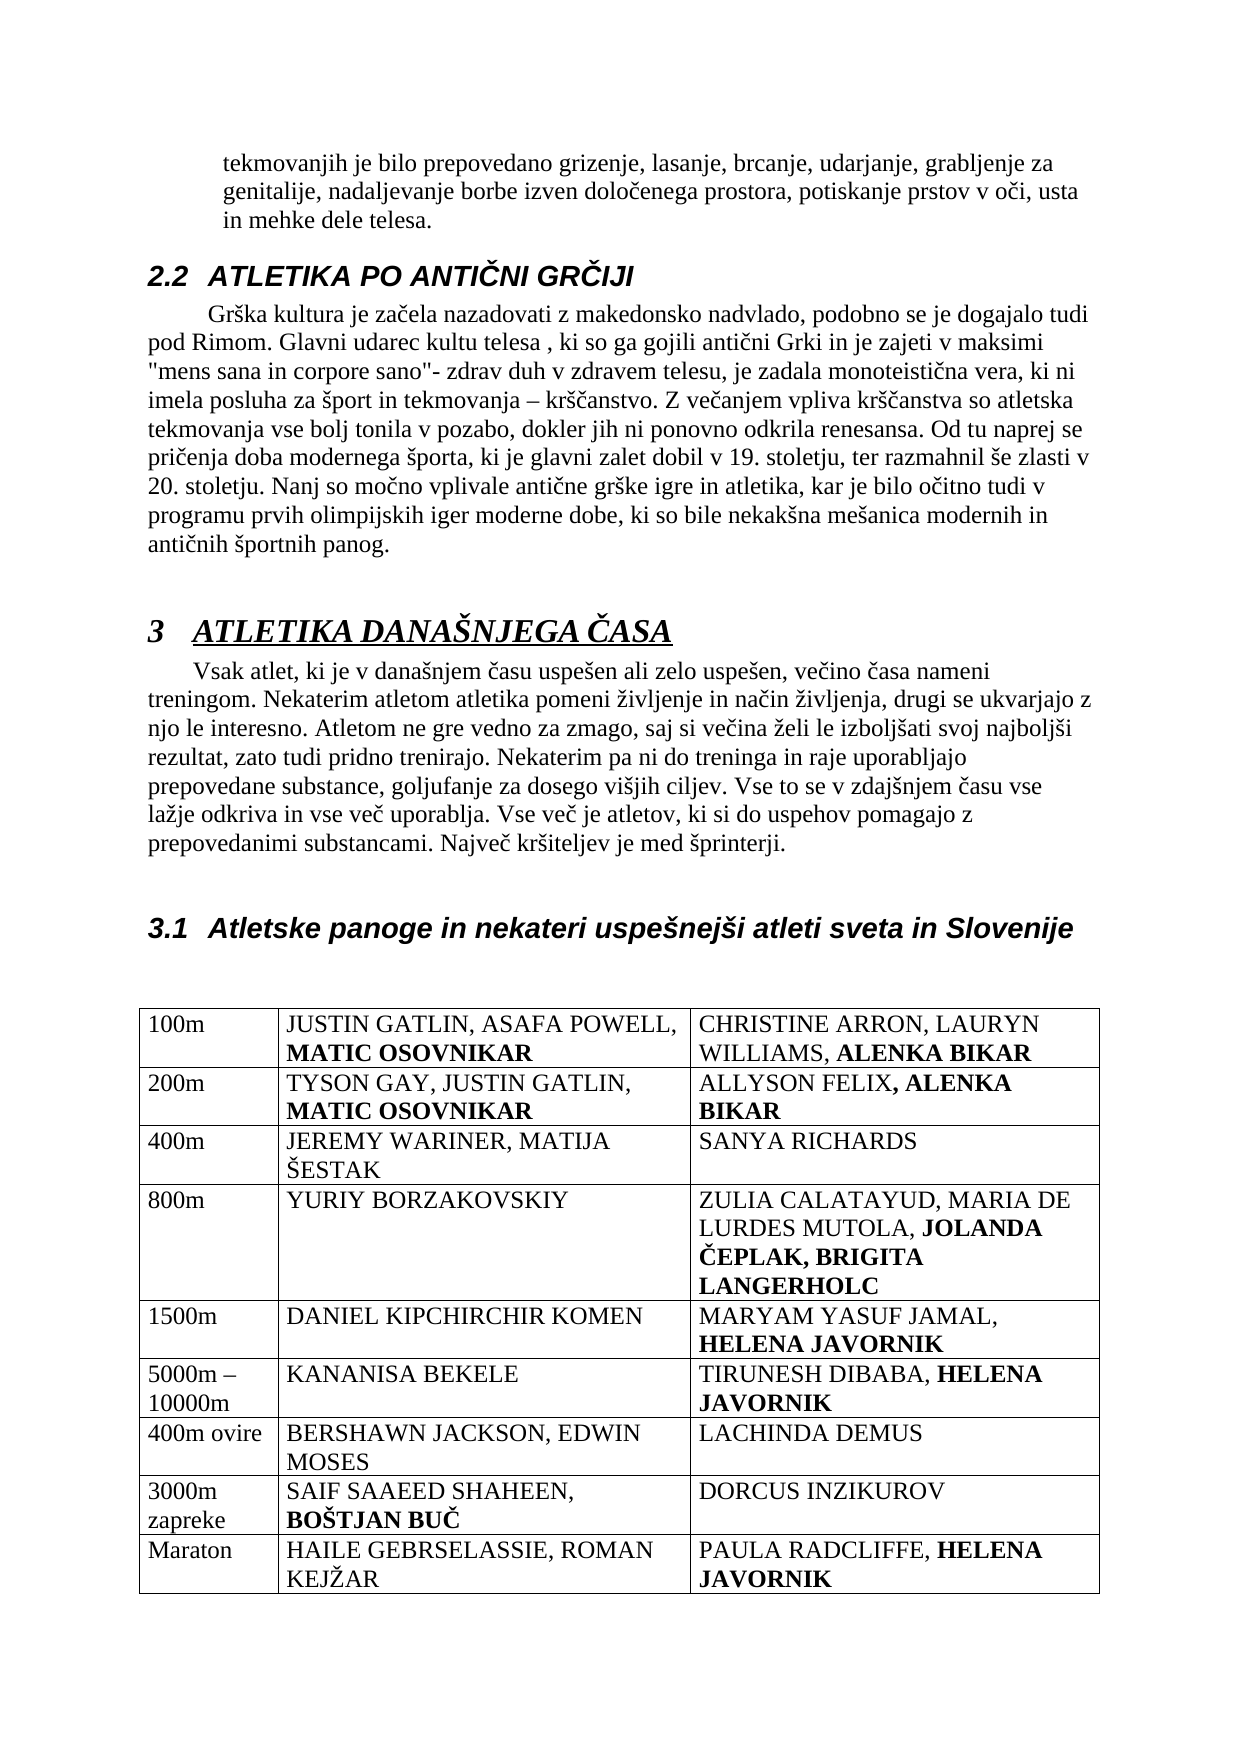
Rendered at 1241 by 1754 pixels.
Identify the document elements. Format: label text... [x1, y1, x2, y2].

table_cell TYSON GAY, JUSTIN GATLIN, MATIC OSOVNIKAR [279, 1068, 690, 1125]
subtitle Atletske panoge in nekateri uspešnejši atleti sveta in Slovenije [148, 911, 1093, 944]
table_cell DORCUS INZIKUROV [691, 1476, 1099, 1534]
table_cell ZULIA CALATAYUD, MARIA DE LURDES MUTOLA, JOLANDA ČEPLAK, BRIGITA LANGERHOLC [691, 1185, 1099, 1300]
list tekmovanjih je bilo prepovedano grizenje, lasanje, brcanje, udarjanje, grabljenje za genitalije, nadaljevanje borbe izven določenega prostora, potiskanje prstov v oči, usta in mehke dele telesa. [185, 148, 1093, 234]
table_cell 200m [140, 1068, 278, 1125]
subtitle ATLETIKA PO ANTIČNI GRČIJI [148, 259, 1093, 292]
table_cell YURIY BORZAKOVSKIY [279, 1185, 690, 1300]
table_cell 400m [140, 1126, 278, 1184]
table_cell Maraton [140, 1535, 278, 1592]
table_cell ALLYSON FELIX, ALENKA BIKAR [691, 1068, 1099, 1125]
text Grška kultura je začela nazadovati z makedonsko nadvlado, podobno se je dogajalo tudi pod Rimom. Glavni udarec kultu telesa , ki so ga gojili antični Grki in je zajeti v maksimi "mens sana in corpore sano"- zdrav duh v zdravem telesu, je zadala monoteistična vera, ki ni imela posluha za šport in tekmovanja – krščanstvo. Z večanjem vpliva krščanstva so atletska tekmovanja vse bolj tonila v pozabo, dokler jih ni ponovno odkrila renesansa. Od tu naprej se pričenja doba modernega športa, ki je glavni zalet dobil v 19. stoletju, ter razmahnil še zlasti v 20. stoletju. Nanj so močno vplivale antične grške igre in atletika, kar je bilo očitno tudi v programu prvih olimpijskih iger moderne dobe, ki so bile nekakšna mešanica modernih in antičnih športnih panog. [148, 299, 1093, 557]
table_cell 800m [140, 1185, 278, 1300]
table_cell JEREMY WARINER, MATIJA ŠESTAK [279, 1126, 690, 1184]
table_cell LACHINDA DEMUS [691, 1418, 1099, 1475]
table_cell TIRUNESH DIBABA, HELENA JAVORNIK [691, 1359, 1099, 1417]
table_cell SAIF SAAEED SHAHEEN, BOŠTJAN BUČ [279, 1476, 690, 1534]
table_cell 3000m zapreke [140, 1476, 278, 1534]
table_cell BERSHAWN JACKSON, EDWIN MOSES [279, 1418, 690, 1475]
subtitle ATLETIKA DANAŠNJEGA ČASA [148, 611, 1093, 649]
table_cell PAULA RADCLIFFE, HELENA JAVORNIK [691, 1535, 1099, 1592]
table_cell MARYAM YASUF JAMAL, HELENA JAVORNIK [691, 1301, 1099, 1358]
table_cell 5000m – 10000m [140, 1359, 278, 1417]
table_header 100m [140, 1009, 278, 1067]
table_cell DANIEL KIPCHIRCHIR KOMEN [279, 1301, 690, 1358]
text Vsak atlet, ki je v današnjem času uspešen ali zelo uspešen, večino časa nameni treningom. Nekaterim atletom atletika pomeni življenje in način življenja, drugi se ukvarjajo z njo le interesno. Atletom ne gre vedno za zmago, saj si večina želi le izboljšati svoj najboljši rezultat, zato tudi pridno trenirajo. Nekaterim pa ni do treninga in raje uporabljajo prepovedane substance, goljufanje za dosego višjih ciljev. Vse to se v zdajšnjem času vse lažje odkriva in vse več uporablja. Vse več je atletov, ki si do uspehov pomagajo z prepovedanimi substancami. Največ kršiteljev je med šprinterji. [148, 656, 1093, 857]
table_cell 1500m [140, 1301, 278, 1358]
table_cell KANANISA BEKELE [279, 1359, 690, 1417]
table_header JUSTIN GATLIN, ASAFA POWELL, MATIC OSOVNIKAR [279, 1009, 690, 1067]
table_header CHRISTINE ARRON, LAURYN WILLIAMS, ALENKA BIKAR [691, 1009, 1099, 1067]
table_cell 400m ovire [140, 1418, 278, 1475]
table_cell HAILE GEBRSELASSIE, ROMAN KEJŽAR [279, 1535, 690, 1592]
table_cell SANYA RICHARDS [691, 1126, 1099, 1184]
